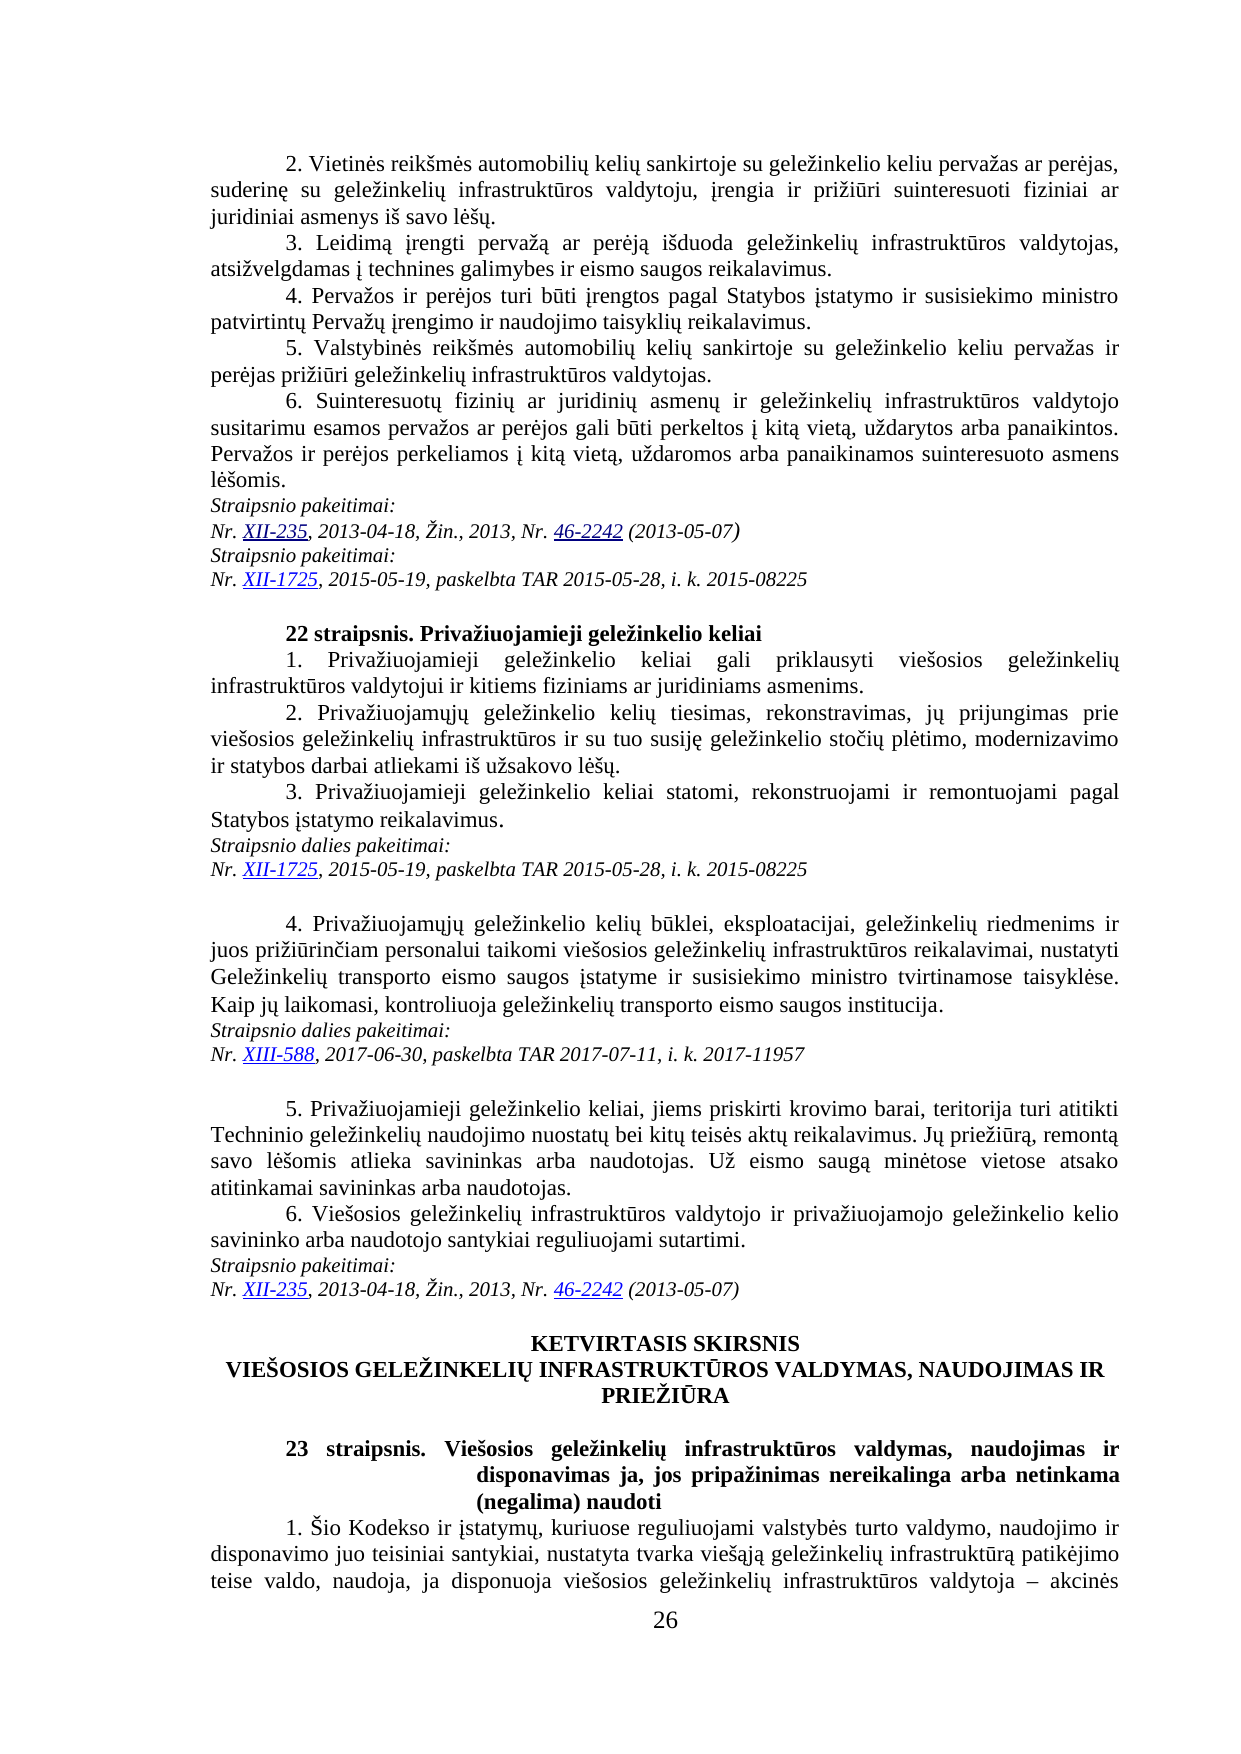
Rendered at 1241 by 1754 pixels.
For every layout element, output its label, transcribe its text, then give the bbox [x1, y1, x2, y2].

text 2. Vietinės reikšmės automobilių kelių sankirtoje su geležinkelio keliu pervažas ar perėjas, suderinę su geležinkelių infrastruktūros valdytoju, įrengia ir prižiūri suinteresuoti fiziniai ar juridiniai asmenys iš savo lėšų. [210, 150, 1120, 229]
text Straipsnio pakeitimai: [210, 1253, 1120, 1277]
text Nr. XII-235, 2013-04-18, Žin., 2013, Nr. 46-2242 (2013-05-07) [210, 1277, 1120, 1301]
text 5. Privažiuojamieji geležinkelio keliai, jiems priskirti krovimo barai, teritorija turi atitikti Techninio geležinkelių naudojimo nuostatų bei kitų teisės aktų reikalavimus. Jų priežiūrą, remontą savo lėšomis atlieka savininkas arba naudotojas. Už eismo saugą minėtose vietose atsako atitinkamai savininkas arba naudotojas. [210, 1095, 1120, 1200]
text Straipsnio pakeitimai: [210, 543, 1120, 567]
text Straipsnio dalies pakeitimai: [210, 1018, 1120, 1042]
text 4. Pervažos ir perėjos turi būti įrengtos pagal Statybos įstatymo ir susisiekimo ministro patvirtintų Pervažų įrengimo ir naudojimo taisyklių reikalavimus. [210, 282, 1120, 334]
text 6. Viešosios geležinkelių infrastruktūros valdytojo ir privažiuojamojo geležinkelio kelio savininko arba naudotojo santykiai reguliuojami sutartimi. [210, 1200, 1120, 1253]
text VIEŠOSIOS GELEŽINKELIŲ INFRASTRUKTŪROS VALDYMAS, NAUDOJIMAS IR PRIEŽIŪRA [210, 1356, 1120, 1409]
text 3. Privažiuojamieji geležinkelio keliai statomi, rekonstruojami ir remontuojami pagal Statybos įstatymo reikalavimus. [210, 778, 1120, 833]
text 23 straipsnis. Viešosios geležinkelių infrastruktūros valdymas, naudojimas ir disponavimas ja, jos pripažinimas nereikalinga arba netinkama (negalima) naudoti [285, 1435, 1120, 1514]
text Nr. XII-235, 2013-04-18, Žin., 2013, Nr. 46-2242 (2013-05-07) [210, 517, 1120, 543]
text 1. Privažiuojamieji geležinkelio keliai gali priklausyti viešosios geležinkelių infrastruktūros valdytojui ir kitiems fiziniams ar juridiniams asmenims. [210, 646, 1120, 699]
text 2. Privažiuojamųjų geležinkelio kelių tiesimas, rekonstravimas, jų prijungimas prie viešosios geležinkelių infrastruktūros ir su tuo susiję geležinkelio stočių plėtimo, modernizavimo ir statybos darbai atliekami iš užsakovo lėšų. [210, 699, 1120, 778]
text Straipsnio pakeitimai: [210, 493, 1120, 517]
subtitle 22 straipsnis. Privažiuojamieji geležinkelio keliai [210, 620, 1120, 646]
text Straipsnio dalies pakeitimai: [210, 833, 1120, 857]
text 4. Privažiuojamųjų geležinkelio kelių būklei, eksploatacijai, geležinkelių riedmenims ir juos prižiūrinčiam personalui taikomi viešosios geležinkelių infrastruktūros reikalavimai, nustatyti Geležinkelių transporto eismo saugos įstatyme ir susisiekimo ministro tvirtinamose taisyklėse. Kaip jų laikomasi, kontroliuoja geležinkelių transporto eismo saugos institucija. [210, 910, 1120, 1018]
text Nr. XII-1725, 2015-05-19, paskelbta TAR 2015-05-28, i. k. 2015-08225 [210, 567, 1120, 591]
text 3. Leidimą įrengti pervažą ar perėją išduoda geležinkelių infrastruktūros valdytojas, atsižvelgdamas į technines galimybes ir eismo saugos reikalavimus. [210, 229, 1120, 282]
text 6. Suinteresuotų fizinių ar juridinių asmenų ir geležinkelių infrastruktūros valdytojo susitarimu esamos pervažos ar perėjos gali būti perkeltos į kitą vietą, uždarytos arba panaikintos. Pervažos ir perėjos perkeliamos į kitą vietą, uždaromos arba panaikinamos suinteresuoto asmens lėšomis. [210, 387, 1120, 493]
text KETVIRTASIS SKIRSNIS [210, 1330, 1120, 1356]
text 1. Šio Kodekso ir įstatymų, kuriuose reguliuojami valstybės turto valdymo, naudojimo ir disponavimo juo teisiniai santykiai, nustatyta tvarka viešąją geležinkelių infrastruktūrą patikėjimo teise valdo, naudoja, ja disponuoja viešosios geležinkelių infrastruktūros valdytoja – akcinės [210, 1514, 1120, 1593]
text Nr. XII-1725, 2015-05-19, paskelbta TAR 2015-05-28, i. k. 2015-08225 [210, 857, 1120, 881]
text 5. Valstybinės reikšmės automobilių kelių sankirtoje su geležinkelio keliu pervažas ir perėjas prižiūri geležinkelių infrastruktūros valdytojas. [210, 334, 1120, 387]
text Nr. XIII-588, 2017-06-30, paskelbta TAR 2017-07-11, i. k. 2017-11957 [210, 1042, 1120, 1066]
